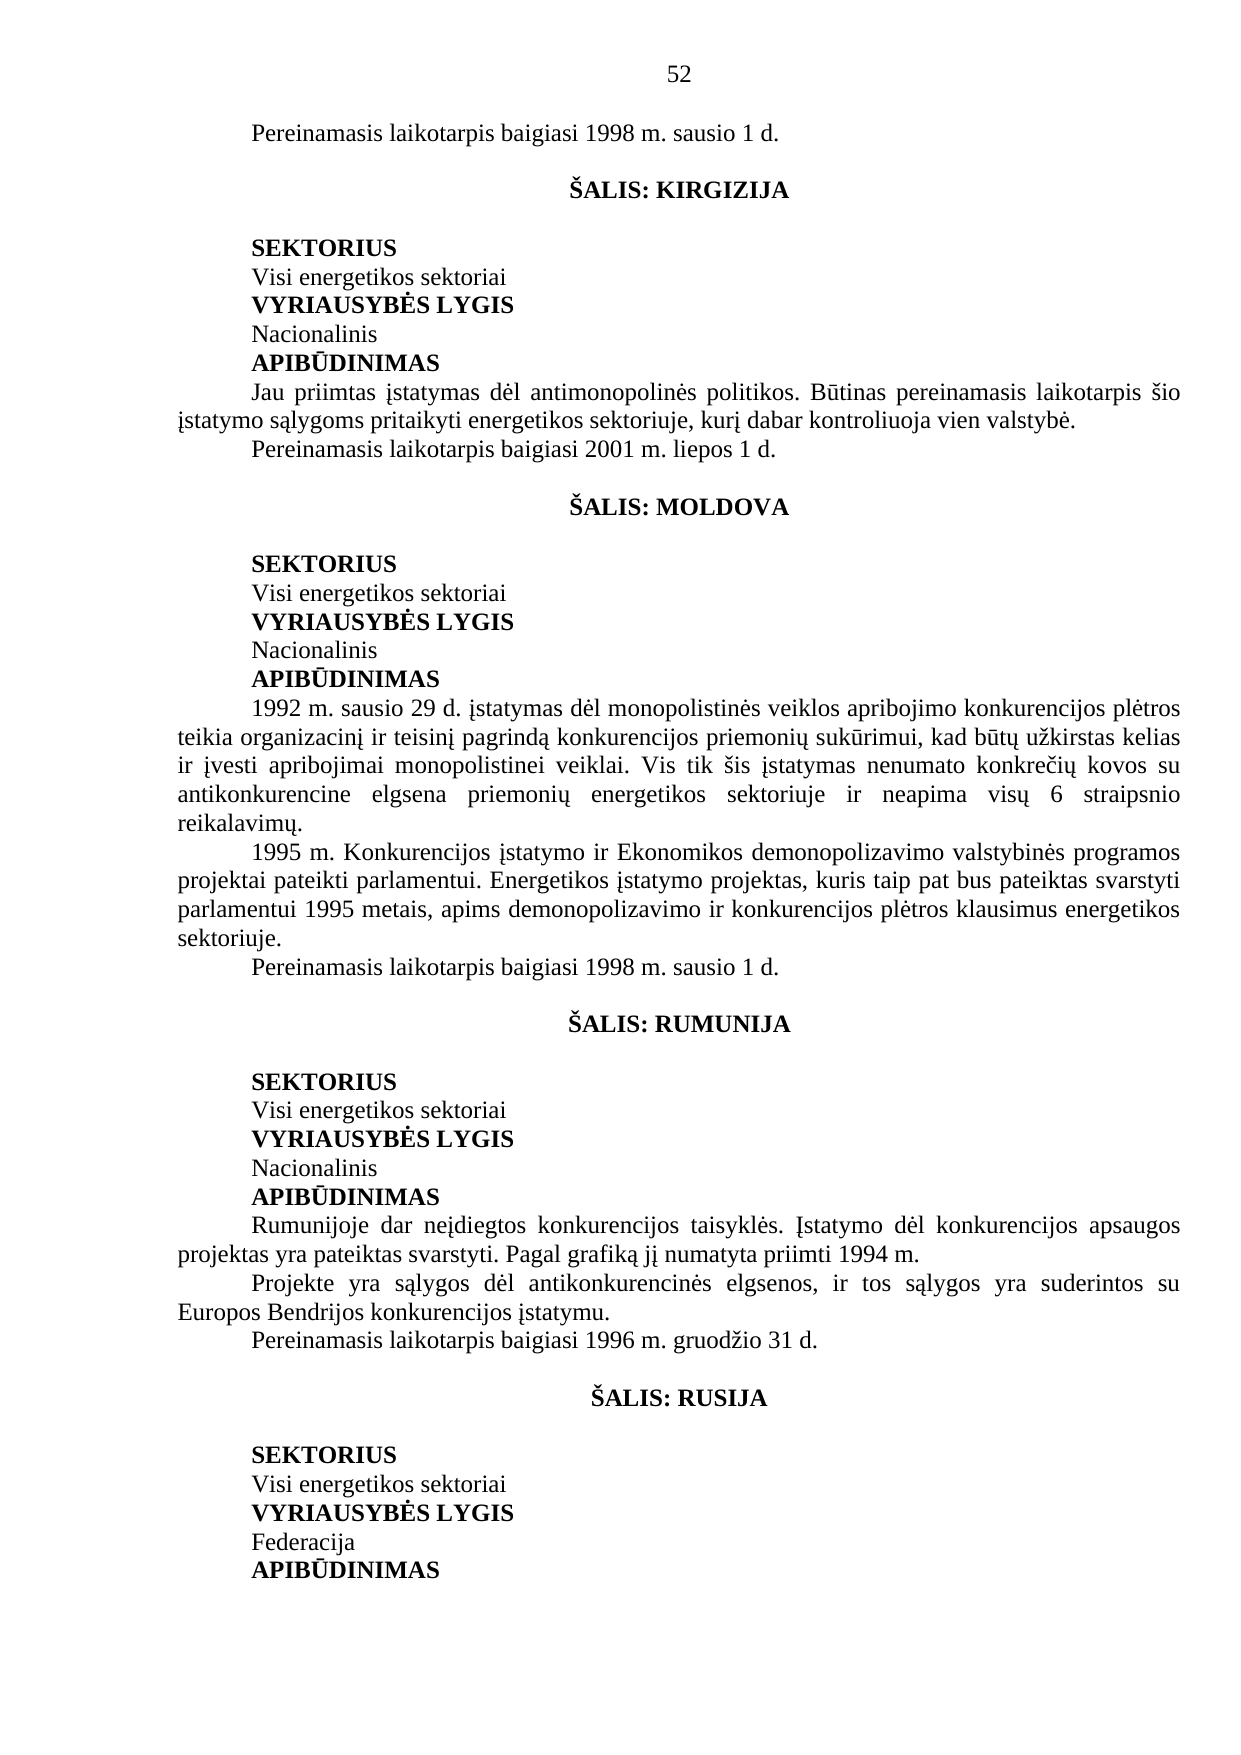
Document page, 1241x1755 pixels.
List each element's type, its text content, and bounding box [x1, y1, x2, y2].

text Šalis: Moldova [177, 492, 1181, 521]
text Sektorius [177, 233, 1181, 262]
text Pereinamasis laikotarpis baigiasi 2001 m. liepos 1 d. [177, 434, 1181, 463]
text Vyriausybės lygis [177, 1124, 1181, 1153]
text Sektorius [177, 549, 1181, 578]
text Apibūdinimas [177, 1182, 1181, 1211]
text Apibūdinimas [177, 1556, 1181, 1584]
text Vyriausybės lygis [177, 291, 1181, 319]
text Nacionalinis [177, 636, 1181, 664]
text Šalis: Rumunija [177, 1009, 1181, 1038]
text Visi energetikos sektoriai [177, 1096, 1181, 1124]
text Visi energetikos sektoriai [177, 1469, 1181, 1498]
text Vyriausybės lygis [177, 607, 1181, 636]
text Nacionalinis [177, 319, 1181, 348]
text 1995 m. Konkurencijos įstatymo ir Ekonomikos demonopolizavimo valstybinės programos projektai pateikti parlamentui. Energetikos įstatymo projektas, kuris taip pat bus pateiktas svarstyti parlamentui 1995 metais, apims demonopolizavimo ir konkurencijos plėtros klausimus energetikos sektoriuje. [177, 837, 1181, 952]
text Vyriausybės lygis [177, 1498, 1181, 1527]
text Šalis: Rusija [177, 1383, 1181, 1412]
text Pereinamasis laikotarpis baigiasi 1998 m. sausio 1 d. [177, 118, 1181, 147]
text Projekte yra sąlygos dėl antikonkurencinės elgsenos, ir tos sąlygos yra suderintos su Europos Bendrijos konkurencijos įstatymu. [177, 1268, 1181, 1326]
text Jau priimtas įstatymas dėl antimonopolinės politikos. Būtinas pereinamasis laikotarpis šio įstatymo sąlygoms pritaikyti energetikos sektoriuje, kurį dabar kontroliuoja vien valstybė. [177, 377, 1181, 434]
text Visi energetikos sektoriai [177, 262, 1181, 291]
text Pereinamasis laikotarpis baigiasi 1998 m. sausio 1 d. [177, 952, 1181, 981]
text Visi energetikos sektoriai [177, 578, 1181, 607]
text Sektorius [177, 1441, 1181, 1469]
text Rumunijoje dar neįdiegtos konkurencijos taisyklės. Įstatymo dėl konkurencijos apsaugos projektas yra pateiktas svarstyti. Pagal grafiką jį numatyta priimti 1994 m. [177, 1211, 1181, 1268]
text Pereinamasis laikotarpis baigiasi 1996 m. gruodžio 31 d. [177, 1326, 1181, 1354]
text Apibūdinimas [177, 664, 1181, 693]
text Sektorius [177, 1067, 1181, 1096]
text Šalis: Kirgizija [177, 176, 1181, 204]
text Nacionalinis [177, 1153, 1181, 1182]
text Federacija [177, 1527, 1181, 1556]
text Apibūdinimas [177, 348, 1181, 377]
text 1992 m. sausio 29 d. įstatymas dėl monopolistinės veiklos apribojimo konkurencijos plėtros teikia organizacinį ir teisinį pagrindą konkurencijos priemonių sukūrimui, kad būtų užkirstas kelias ir įvesti apribojimai monopolistinei veiklai. Vis tik šis įstatymas nenumato konkrečių kovos su antikonkurencine elgsena priemonių energetikos sektoriuje ir neapima visų 6 straipsnio reikalavimų. [177, 693, 1181, 837]
